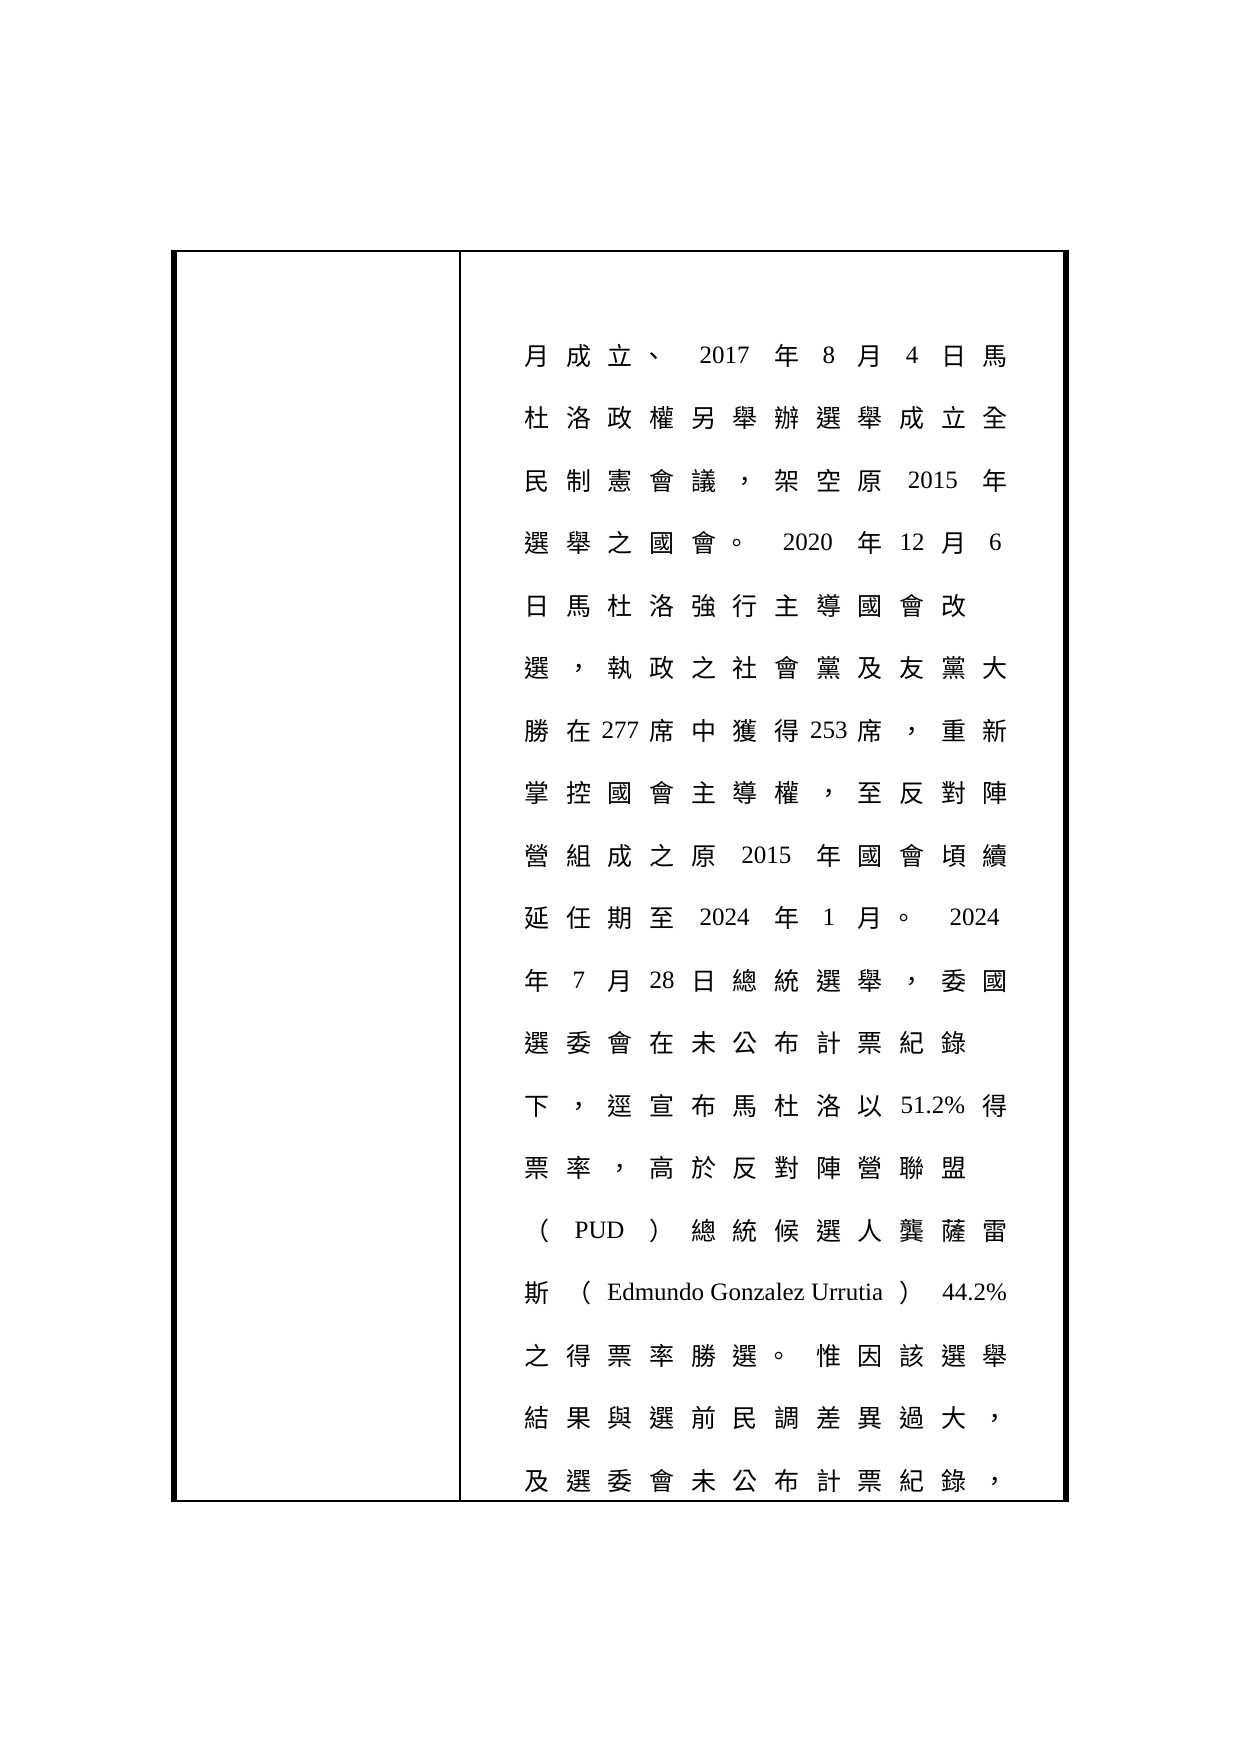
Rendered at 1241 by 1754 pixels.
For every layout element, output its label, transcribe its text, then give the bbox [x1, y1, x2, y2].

table_cell 月成立、2017年8月4日馬杜洛政權另舉辦選舉成立全民制憲會議，架空原2015年選舉之國會。2020年12月6日馬杜洛強行主導國會改選，執政之社會黨及友黨大勝在277席中獲得253席，重新掌控國會主導權，至反對陣營組成之原2015年國會頃續延任期至2024年1月。2024年7月28日總統選舉，委國選委會在未公布計票紀錄下，逕宣布馬杜洛以51.2%得票率，高於反對陣營聯盟（PUD）總統候選人龔薩雷斯（Edmundo Gonzalez Urrutia）44.2%之得票率勝選。惟因該選舉結果與選前民調差異過大，及選委會未公布計票紀錄， [461, 252, 1063, 1500]
table_cell [177, 252, 459, 1500]
